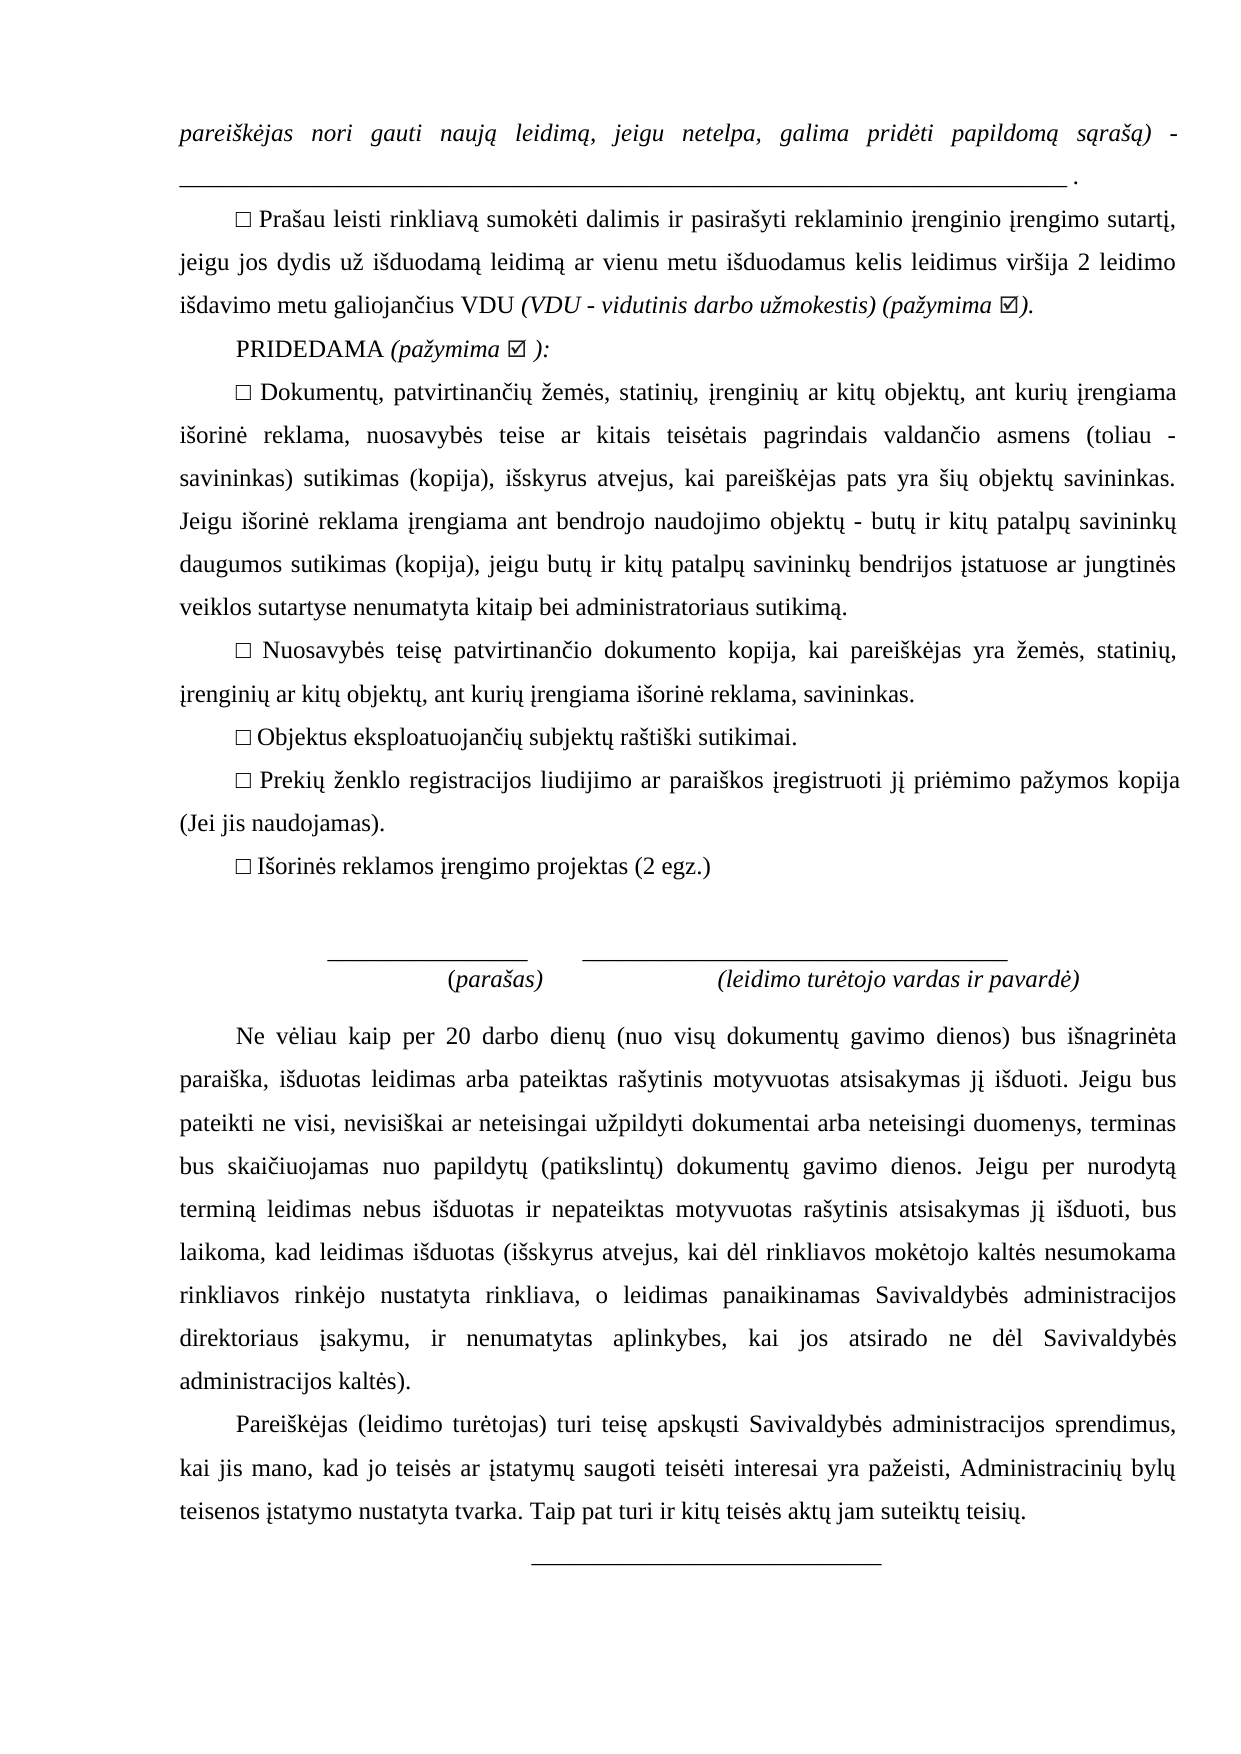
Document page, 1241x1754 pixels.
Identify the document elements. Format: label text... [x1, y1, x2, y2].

text ____________________________ [179, 1539, 1177, 1568]
text Pareiškėjas (leidimo turėtojas) turi teisę apskųsti Savivaldybės administracijos sprendimus, kai jis mano, kad jo teisės ar įstatymų saugoti teisėti interesai yra pažeisti, Administracinių bylų teisenos įstatymo nustatyta tvarka. Taip pat turi ir kitų teisės aktų jam suteiktų teisių. [179, 1409, 1177, 1524]
text □ Išorinės reklamos įrengimo projektas (2 egz.) [179, 851, 1181, 880]
text □ Nuosavybės teisę patvirtinančio dokumento kopija, kai pareiškėjas yra žemės, statinių, įrenginių ar kitų objektų, ant kurių įrengiama išorinė reklama, savininkas. [179, 636, 1177, 707]
text ________________ __________________________________ [177, 935, 1181, 964]
text Ne vėliau kaip per 20 darbo dienų (nuo visų dokumentų gavimo dienos) bus išnagrinėta paraiška, išduotas leidimas arba pateiktas rašytinis motyvuotas atsisakymas jį išduoti. Jeigu bus pateikti ne visi, nevisiškai ar neteisingai užpildyti dokumentai arba neteisingi duomenys, terminas bus skaičiuojamas nuo papildytų (patikslintų) dokumentų gavimo dienos. Jeigu per nurodytą terminą leidimas nebus išduotas ir nepateiktas motyvuotas rašytinis atsisakymas jį išduoti, bus laikoma, kad leidimas išduotas (išskyrus atvejus, kai dėl rinkliavos mokėtojo kaltės nesumokama rinkliavos rinkėjo nustatyta rinkliava, o leidimas panaikinamas Savivaldybės administracijos direktoriaus įsakymu, ir nenumatytas aplinkybes, kai jos atsirado ne dėl Savivaldybės administracijos kaltės). [179, 1021, 1177, 1395]
text □ Dokumentų, patvirtinančių žemės, statinių, įrenginių ar kitų objektų, ant kurių įrengiama išorinė reklama, nuosavybės teise ar kitais teisėtais pagrindais valdančio asmens (toliau - savininkas) sutikimas (kopija), išskyrus atvejus, kai pareiškėjas pats yra šių objektų savininkas. Jeigu išorinė reklama įrengiama ant bendrojo naudojimo objektų - butų ir kitų patalpų savininkų daugumos sutikimas (kopija), jeigu butų ir kitų patalpų savininkų bendrijos įstatuose ar jungtinės veiklos sutartyse nenumatyta kitaip bei administratoriaus sutikimą. [179, 377, 1177, 621]
text □ Prekių ženklo registracijos liudijimo ar paraiškos įregistruoti jį priėmimo pažymos kopija (Jei jis naudojamas). [179, 765, 1181, 837]
text (parašas) (leidimo turėtojo vardas ir pavardė) [447, 964, 1181, 993]
text pareiškėjas nori gauti naują leidimą, jeigu netelpa, galima pridėti papildomą sąrašą) - _______________________________________________________________________ . [179, 118, 1181, 190]
text PRIDEDAMA (pažymima  ): [179, 334, 1181, 362]
text □ Prašau leisti rinkliavą sumokėti dalimis ir pasirašyti reklaminio įrenginio įrengimo sutartį, jeigu jos dydis už išduodamą leidimą ar vienu metu išduodamus kelis leidimus viršija 2 leidimo išdavimo metu galiojančius VDU (VDU - vidutinis darbo užmokestis) (pažymima ). [179, 204, 1177, 319]
text □ Objektus eksploatuojančių subjektų raštiški sutikimai. [179, 722, 1181, 751]
